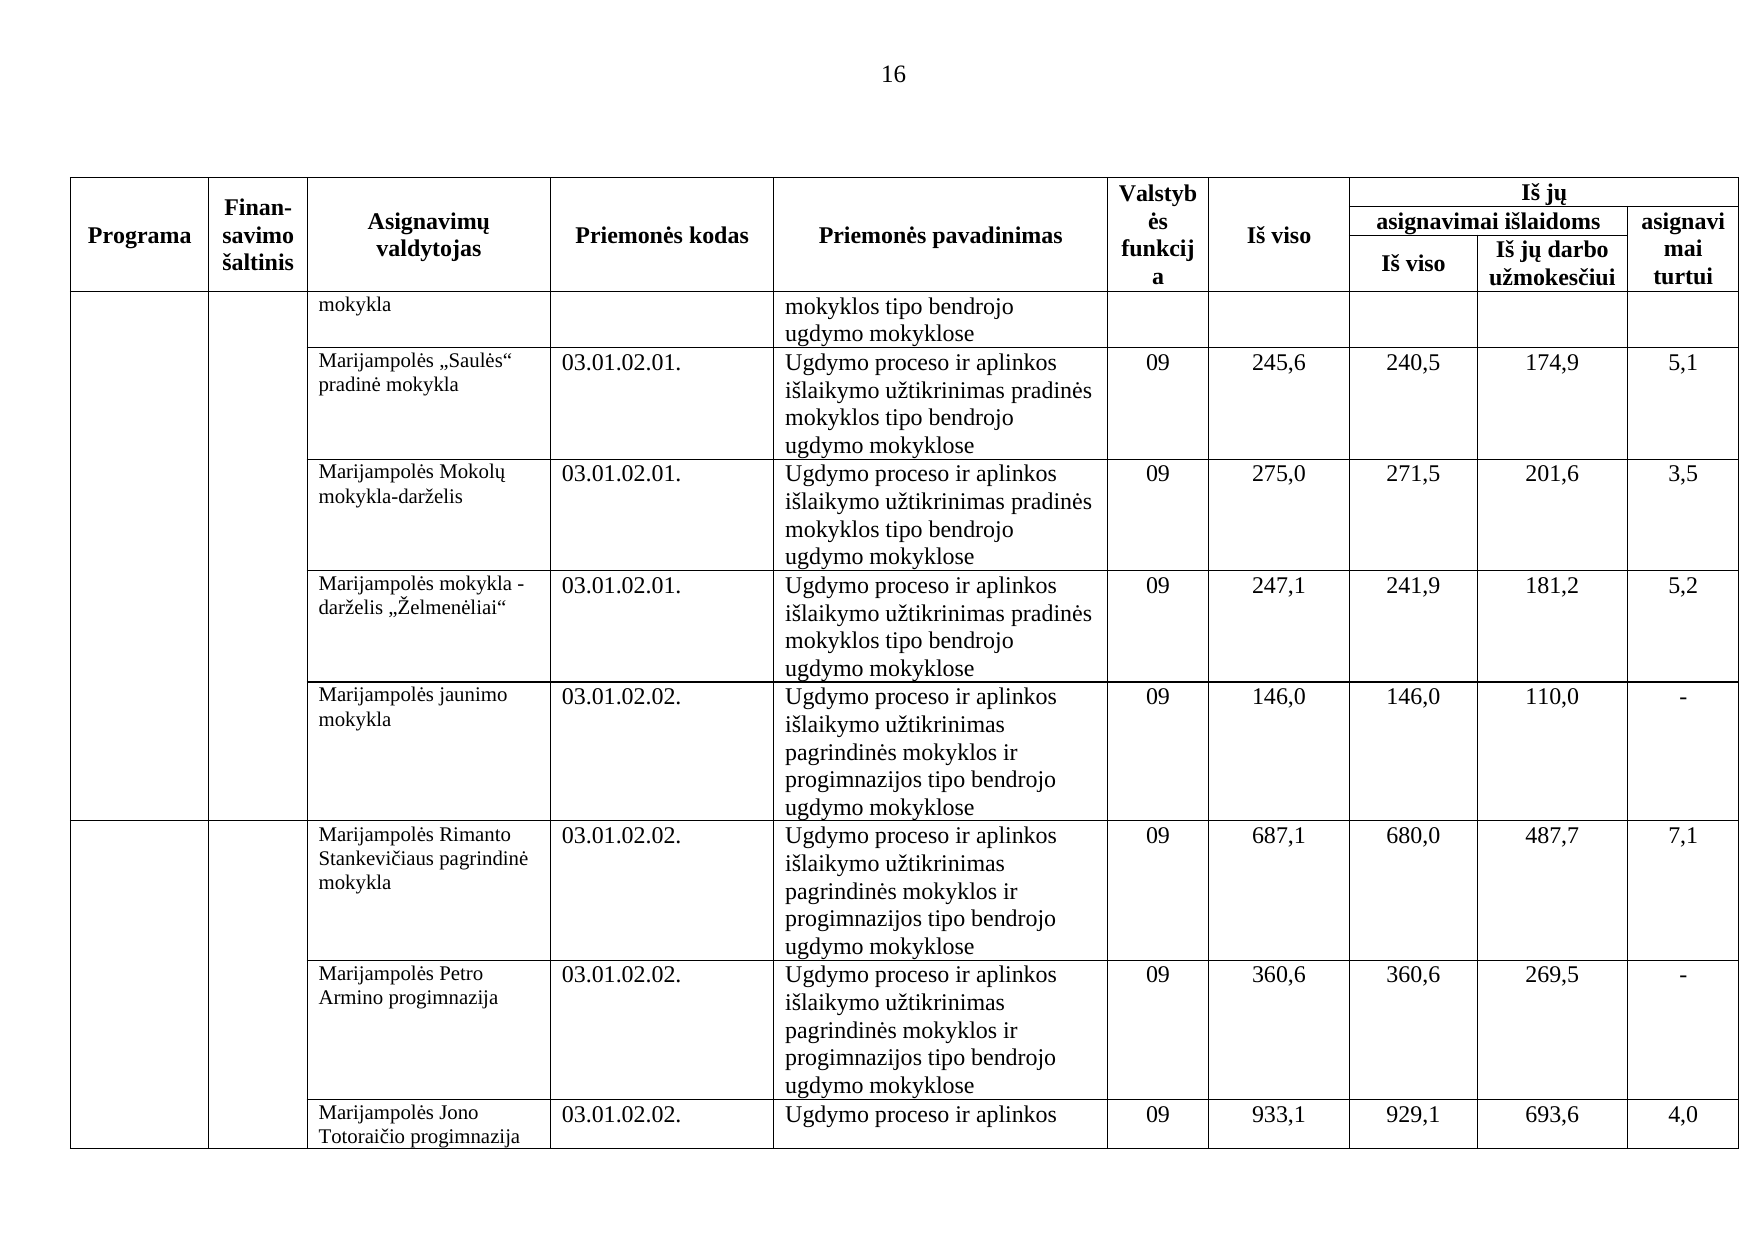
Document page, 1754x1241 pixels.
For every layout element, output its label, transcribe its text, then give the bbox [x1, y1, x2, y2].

table_header Programa [71, 178, 208, 291]
table_cell [209, 292, 307, 820]
table_cell - [1628, 961, 1738, 1098]
table_header Finan-savimo šaltinis [209, 178, 307, 291]
table_cell 240,5 [1350, 348, 1477, 458]
table_cell 360,6 [1209, 961, 1349, 1098]
table_cell 933,1 [1209, 1100, 1349, 1148]
table_cell Ugdymo proceso ir aplinkos išlaikymo užtikrinimas pradinės mokyklos tipo bendrojo ugdymo mokyklose [774, 460, 1107, 570]
table_cell 693,6 [1478, 1100, 1627, 1148]
table_cell 929,1 [1350, 1100, 1477, 1148]
table_cell 03.01.02.01. [551, 571, 773, 681]
table_cell 09 [1108, 821, 1208, 959]
table_cell 09 [1108, 348, 1208, 458]
table_cell 680,0 [1350, 821, 1477, 959]
table_cell 3,0 [1628, 292, 1738, 347]
table_cell 687,1 [1209, 821, 1349, 959]
table_cell 4,0 [1628, 1100, 1738, 1148]
table_cell Ugdymo proceso ir aplinkos išlaikymo užtikrinimas pagrindinės mokyklos ir progimnazijos tipo bendrojo ugdymo mokyklose [774, 961, 1107, 1098]
table_cell 03.01.02.02. [551, 683, 773, 820]
table_cell 7,1 [1628, 821, 1738, 959]
table_cell 09 [1108, 1100, 1208, 1148]
table_cell Marijampolės Jono Totoraičio progimnazija [308, 1100, 550, 1148]
table_cell Marijampolės Rimanto Stankevičiaus pagrindinė mokykla [308, 821, 550, 959]
table_cell [1478, 292, 1627, 347]
table_cell 487,7 [1478, 821, 1627, 959]
table_cell Ugdymo proceso ir aplinkos [774, 1100, 1107, 1148]
table_cell [71, 292, 208, 347]
table_cell 5,1 [1628, 348, 1738, 458]
table_header Iš viso [1209, 178, 1349, 291]
table_cell 247,1 [1209, 571, 1349, 681]
table_cell Iš viso [1350, 236, 1477, 291]
table_cell 201,6 [1478, 460, 1627, 570]
table_cell [1350, 292, 1477, 347]
table_cell 271,5 [1350, 460, 1477, 570]
table_cell 146,0 [1209, 683, 1349, 820]
table_cell mokyklos tipo bendrojo ugdymo mokyklose [774, 292, 1107, 347]
table_header Asignavimų valdytojas [308, 178, 550, 291]
table_cell 5,2 [1628, 571, 1738, 681]
table_cell 360,6 [1350, 961, 1477, 1098]
table_cell Ugdymo proceso ir aplinkos išlaikymo užtikrinimas pagrindinės mokyklos ir progimnazijos tipo bendrojo ugdymo mokyklose [774, 683, 1107, 820]
table_cell Marijampolės „Saulės“ pradinė mokykla [308, 348, 550, 458]
table_cell 09 [1108, 460, 1208, 570]
table_cell - [1628, 683, 1738, 820]
table_cell 3,5 [1628, 460, 1738, 570]
table_cell Marijampolės jaunimo mokykla [308, 683, 550, 820]
table_cell Marijampolės Mokolų mokykla-darželis [308, 460, 550, 570]
table_cell [1209, 292, 1349, 347]
table_cell 09 [1108, 683, 1208, 820]
table_cell asignavimai turtui įsigyti [1628, 207, 1738, 291]
table_cell 146,0 [1350, 683, 1477, 820]
table_cell 09 [1108, 571, 1208, 681]
table_cell Ugdymo proceso ir aplinkos išlaikymo užtikrinimas pradinės mokyklos tipo bendrojo ugdymo mokyklose [774, 571, 1107, 681]
table_cell 03.01.02.01. [551, 348, 773, 458]
table_cell [1108, 292, 1208, 347]
table_cell Marijampolės mokykla -darželis „Želmenėliai“ [308, 571, 550, 681]
table_cell asignavimai išlaidoms [1350, 207, 1627, 234]
table_cell 241,9 [1350, 571, 1477, 681]
table_cell 110,0 [1478, 683, 1627, 820]
table_cell Ugdymo proceso ir aplinkos išlaikymo užtikrinimas pagrindinės mokyklos ir progimnazijos tipo bendrojo ugdymo mokyklose [774, 821, 1107, 959]
table_cell [71, 347, 208, 820]
table_cell 09 [1108, 961, 1208, 1098]
table_header Iš jų [1350, 178, 1738, 206]
table_cell 269,5 [1478, 961, 1627, 1098]
table_cell Iš jų darbo užmokesčiui [1478, 236, 1627, 291]
table_cell 181,2 [1478, 571, 1627, 681]
table_cell 03.01.02.02. [551, 821, 773, 959]
table_cell Ugdymo proceso ir aplinkos išlaikymo užtikrinimas pradinės mokyklos tipo bendrojo ugdymo mokyklose [774, 348, 1107, 458]
table_cell [209, 821, 307, 1148]
table_cell 275,0 [1209, 460, 1349, 570]
table_cell 03.01.02.02. [551, 1100, 773, 1148]
table_header Priemonės kodas [551, 178, 773, 291]
table_cell [71, 821, 208, 1148]
table_cell 174,9 [1478, 348, 1627, 458]
table_cell 03.01.02.02. [551, 961, 773, 1098]
table_cell Marijampolės Petro Armino progimnazija [308, 961, 550, 1098]
table_header Priemonės pavadinimas [774, 178, 1107, 291]
table_cell 03.01.02.01. [551, 460, 773, 570]
table_cell 245,6 [1209, 348, 1349, 458]
table_cell mokykla [308, 292, 550, 347]
table_cell [551, 292, 773, 347]
table_header Valstybės funkcija [1108, 178, 1208, 291]
